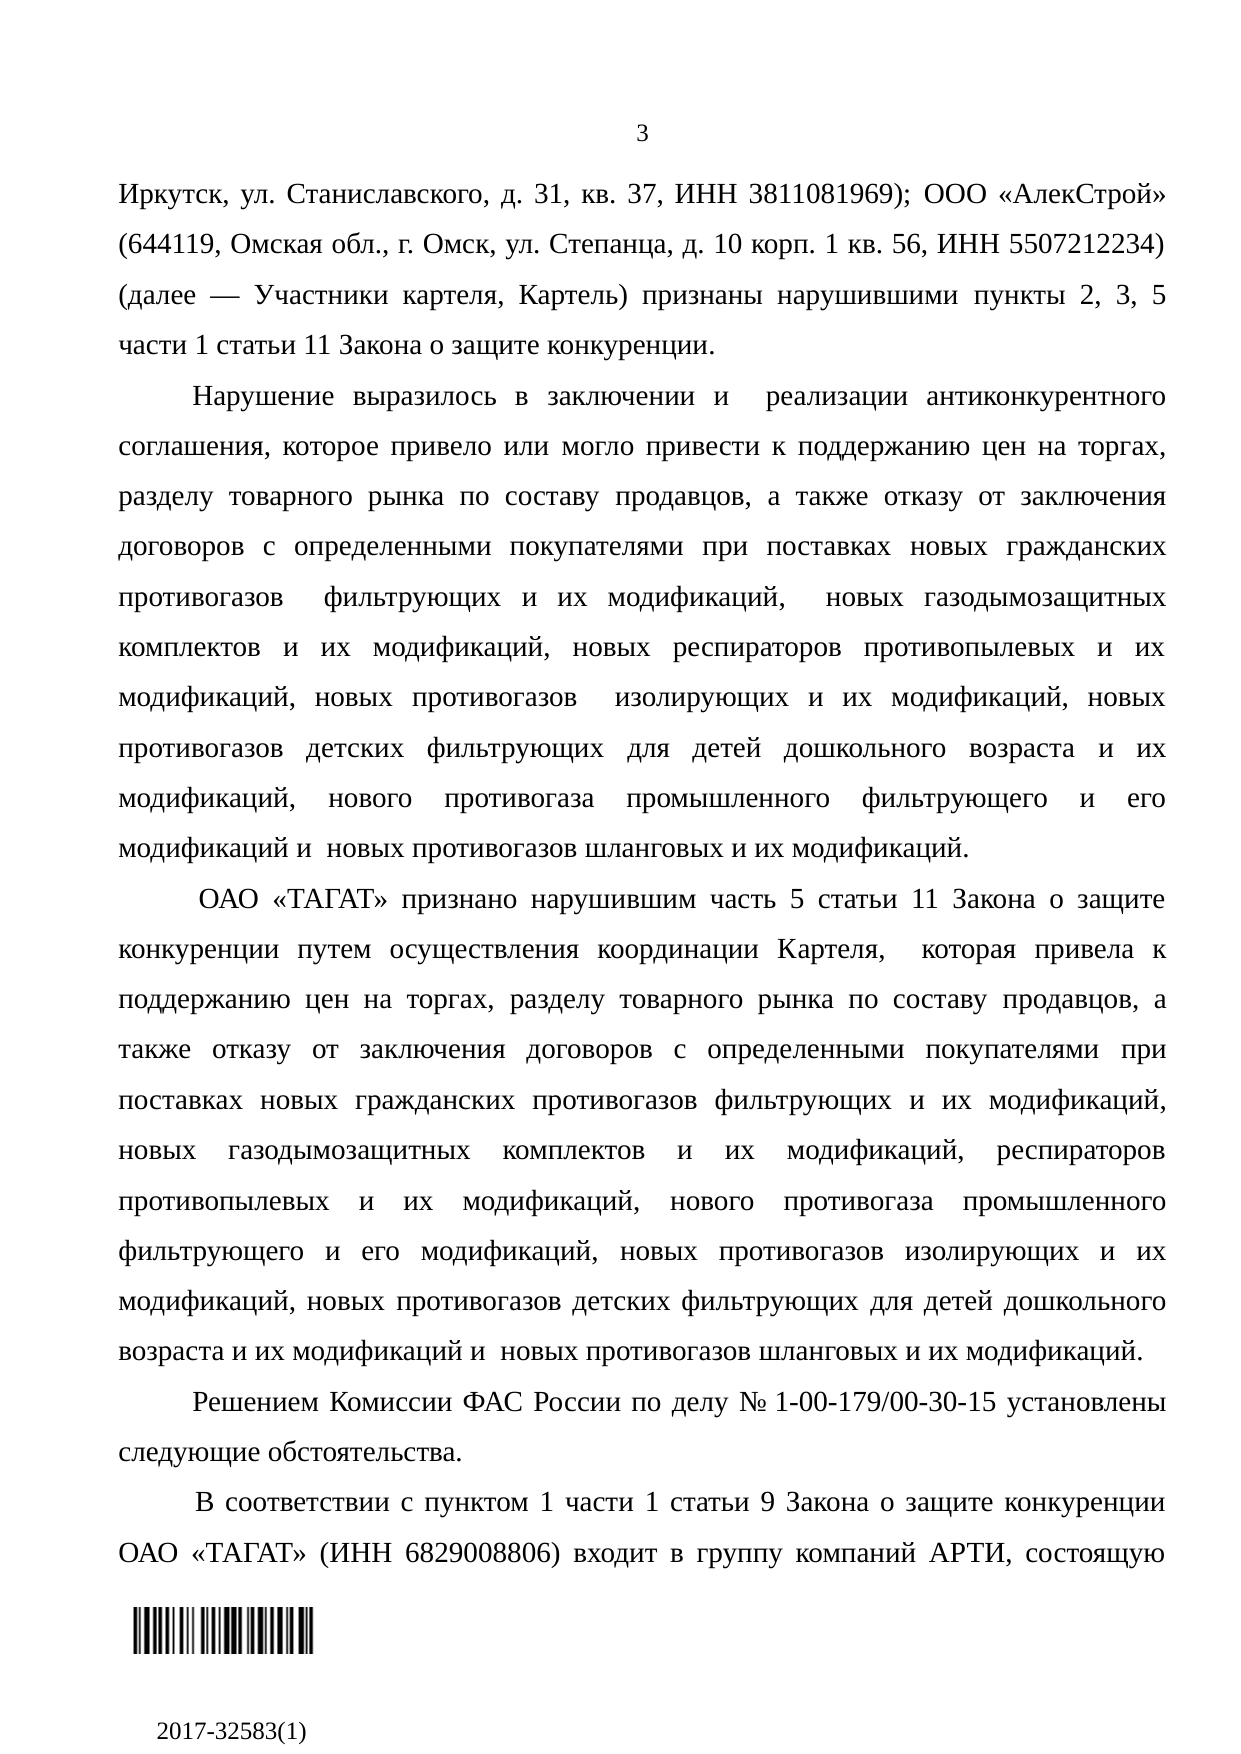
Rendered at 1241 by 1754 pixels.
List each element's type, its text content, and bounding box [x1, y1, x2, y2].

text ОАО «ТАГАТ» признано нарушившим часть 5 статьи 11 Закона о защите конкуренции путем осуществления координации Картеля, которая привела к поддержанию цен на торгах, разделу товарного рынка по составу продавцов, а также отказу от заключения договоров с определенными покупателями при поставках новых гражданских противогазов фильтрующих и их модификаций, новых газодымозащитных комплектов и их модификаций, респираторов противопылевых и их модификаций, нового противогаза промышленного фильтрующего и его модификаций, новых противогазов изолирующих и их модификаций, новых противогазов детских фильтрующих для детей дошкольного возраста и их модификаций и новых противогазов шланговых и их модификаций. [118, 881, 1167, 1367]
text Нарушение выразилось в заключении и реализации антиконкурентного соглашения, которое привело или могло привести к поддержанию цен на торгах, разделу товарного рынка по составу продавцов, а также отказу от заключения договоров с определенными покупателями при поставках новых гражданских противогазов фильтрующих и их модификаций, новых газодымозащитных комплектов и их модификаций, новых респираторов противопылевых и их модификаций, новых противогазов изолирующих и их модификаций, новых противогазов детских фильтрующих для детей дошкольного возраста и их модификаций, нового противогаза промышленного фильтрующего и его модификаций и новых противогазов шланговых и их модификаций. [118, 378, 1167, 864]
text В соответствии с пунктом 1 части 1 статьи 9 Закона о защите конкуренции ОАО «ТАГАТ» (ИНН 6829008806) входит в группу компаний АРТИ, состоящую [118, 1484, 1167, 1568]
text Решением Комиссии ФАС России по делу № 1-00-179/00-30-15 установлены следующие обстоятельства. [118, 1384, 1167, 1468]
picture [118, 1607, 331, 1654]
text Иркутск, ул. Станиславского, д. 31, кв. 37, ИНН 3811081969); ООО «АлекСтрой» (644119, Омская обл., г. Омск, ул. Степанца, д. 10 корп. 1 кв. 56, ИНН 5507212234) (далее — Участники картеля, Картель) признаны нарушившими пункты 2, 3, 5 части 1 статьи 11 Закона о защите конкуренции. [118, 176, 1167, 361]
